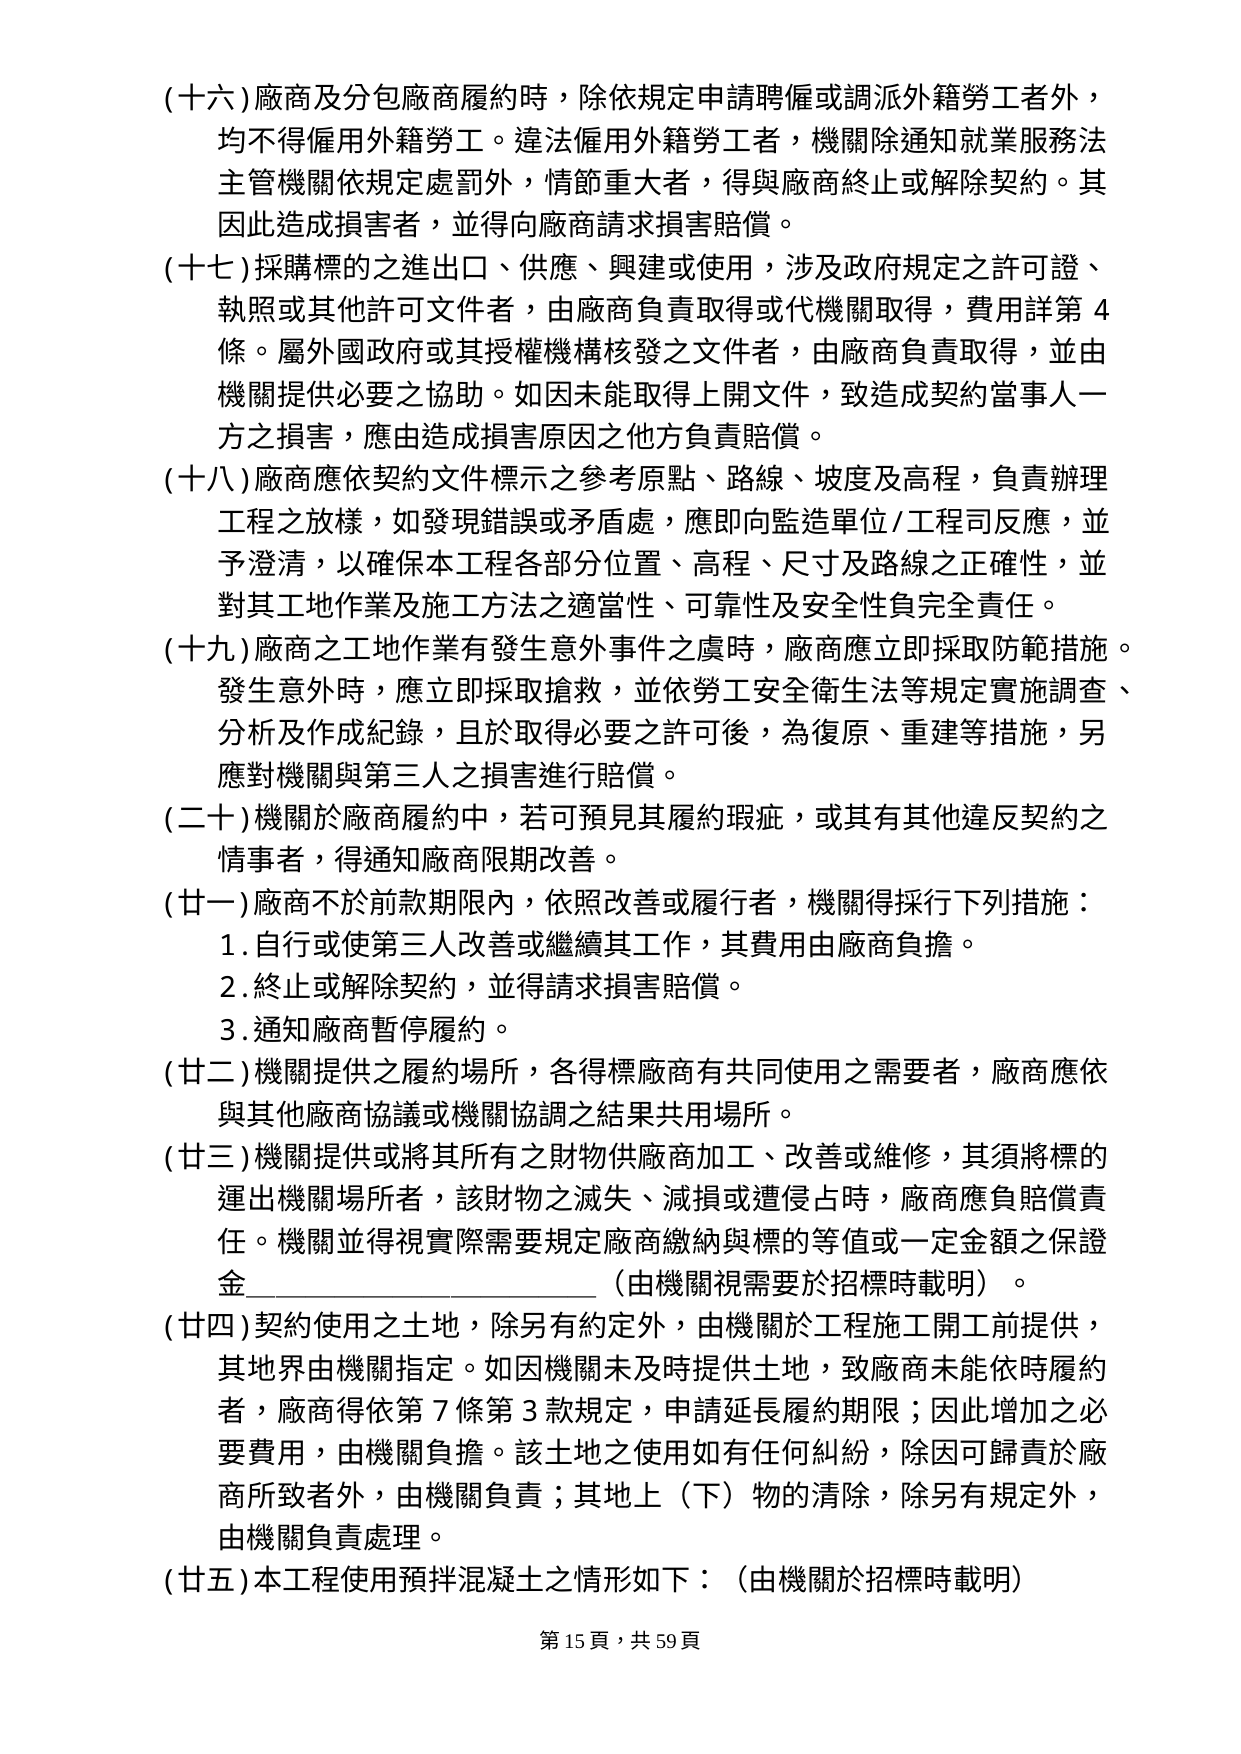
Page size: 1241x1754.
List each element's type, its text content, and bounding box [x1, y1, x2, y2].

text (廿三)機關提供或將其所有之財物供廠商加工、改善或維修，其須將標的運出機關場所者，該財物之滅失、減損或遭侵占時，廠商應負賠償責任。機關並得視實際需要規定廠商繳納與標的等值或一定金額之保證金＿＿＿＿＿＿＿＿＿＿＿＿（由機關視需要於招標時載明）。 [159, 1133, 1110, 1303]
text (廿四)契約使用之土地，除另有約定外，由機關於工程施工開工前提供，其地界由機關指定。如因機關未及時提供土地，致廠商未能依時履約者，廠商得依第7條第3款規定，申請延長履約期限；因此增加之必要費用，由機關負擔。該土地之使用如有任何糾紛，除因可歸責於廠商所致者外，由機關負責；其地上（下）物的清除，除另有規定外，由機關負責處理。 [159, 1303, 1110, 1557]
text (十八)廠商應依契約文件標示之參考原點、路線、坡度及高程，負責辦理工程之放樣，如發現錯誤或矛盾處，應即向監造單位/工程司反應，並予澄清，以確保本工程各部分位置、高程、尺寸及路線之正確性，並對其工地作業及施工方法之適當性、可靠性及安全性負完全責任。 [159, 456, 1110, 625]
text 1.自行或使第三人改善或繼續其工作，其費用由廠商負擔。 [218, 922, 1104, 964]
text 2.終止或解除契約，並得請求損害賠償。 [218, 964, 1104, 1006]
text (二十)機關於廠商履約中，若可預見其履約瑕疵，或其有其他違反契約之情事者，得通知廠商限期改善。 [159, 794, 1110, 879]
text (廿五)本工程使用預拌混凝土之情形如下：（由機關於招標時載明） [159, 1557, 1110, 1599]
text (十七)採購標的之進出口、供應、興建或使用，涉及政府規定之許可證、執照或其他許可文件者，由廠商負責取得或代機關取得，費用詳第4條。屬外國政府或其授權機構核發之文件者，由廠商負責取得，並由機關提供必要之協助。如因未能取得上開文件，致造成契約當事人一方之損害，應由造成損害原因之他方負責賠償。 [159, 244, 1110, 456]
text (十九)廠商之工地作業有發生意外事件之虞時，廠商應立即採取防範措施。發生意外時，應立即採取搶救，並依勞工安全衛生法等規定實施調查、分析及作成紀錄，且於取得必要之許可後，為復原、重建等措施，另應對機關與第三人之損害進行賠償。 [159, 625, 1110, 794]
text (十六)廠商及分包廠商履約時，除依規定申請聘僱或調派外籍勞工者外，均不得僱用外籍勞工。違法僱用外籍勞工者，機關除通知就業服務法主管機關依規定處罰外，情節重大者，得與廠商終止或解除契約。其因此造成損害者，並得向廠商請求損害賠償。 [159, 75, 1110, 244]
text 3.通知廠商暫停履約。 [218, 1006, 1104, 1049]
text (廿一)廠商不於前款期限內，依照改善或履行者，機關得採行下列措施： [159, 879, 1110, 922]
text (廿二)機關提供之履約場所，各得標廠商有共同使用之需要者，廠商應依與其他廠商協議或機關協調之結果共用場所。 [159, 1049, 1110, 1133]
